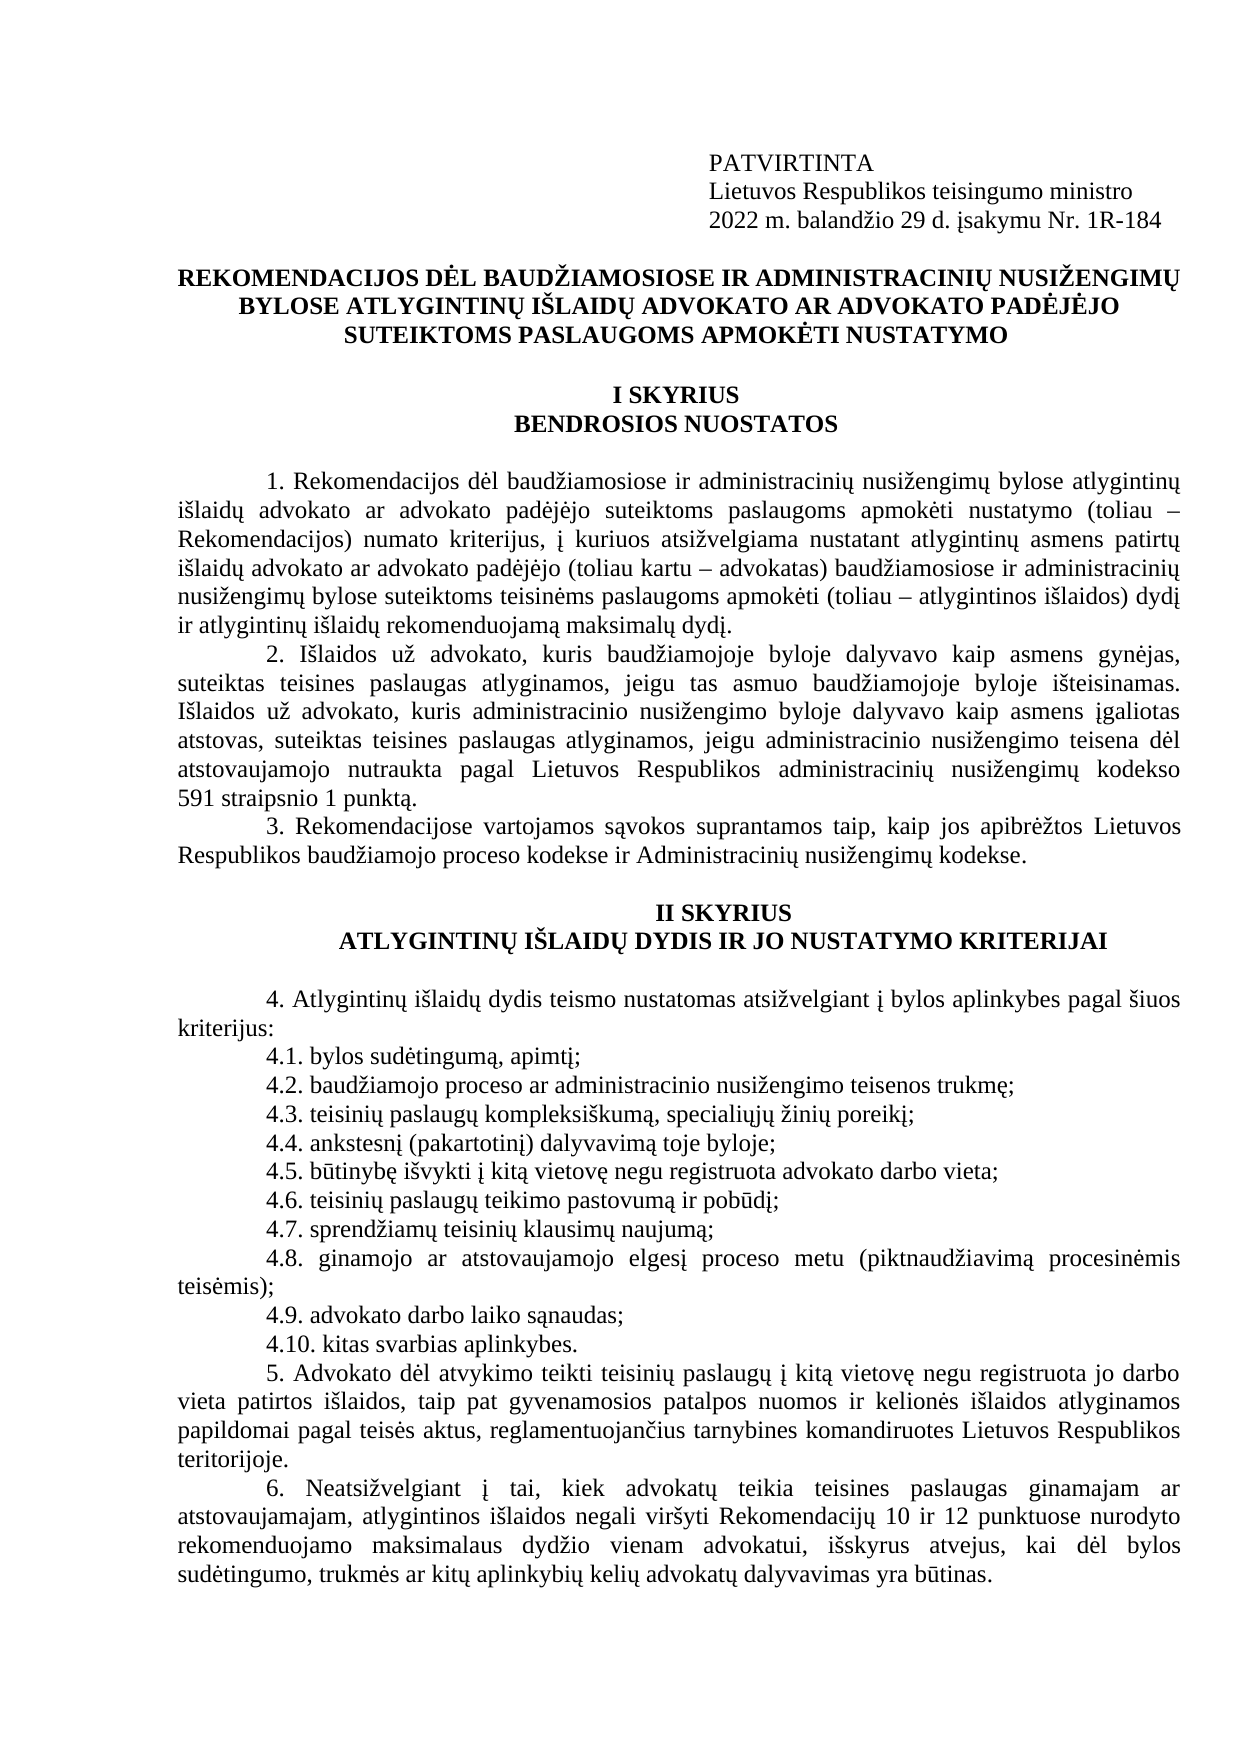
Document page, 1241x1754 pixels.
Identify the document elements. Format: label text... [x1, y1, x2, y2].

text 4.6. teisinių paslaugų teikimo pastovumą ir pobūdį; [177, 1185, 1181, 1214]
text 6. Neatsižvelgiant į tai, kiek advokatų teikia teisines paslaugas ginamajam ar atstovaujamajam, atlygintinos išlaidos negali viršyti Rekomendacijų 10 ir 12 punktuose nurodyto rekomenduojamo maksimalaus dydžio vienam advokatui, išskyrus atvejus, kai dėl bylos sudėtingumo, trukmės ar kitų aplinkybių kelių advokatų dalyvavimas yra būtinas. [177, 1473, 1181, 1588]
text II SKYRIUS [177, 898, 1181, 926]
text 4.4. ankstesnį (pakartotinį) dalyvavimą toje byloje; [177, 1128, 1181, 1156]
text 4.2. baudžiamojo proceso ar administracinio nusižengimo teisenos trukmę; [177, 1070, 1181, 1099]
text 4.5. būtinybę išvykti į kitą vietovę negu registruota advokato darbo vieta; [177, 1156, 1181, 1185]
text 2022 m. balandžio 29 d. įsakymu Nr. 1R-184 [177, 205, 1181, 234]
text 4.3. teisinių paslaugų kompleksiškumą, specialiųjų žinių poreikį; [177, 1099, 1181, 1128]
text 2. Išlaidos už advokato, kuris baudžiamojoje byloje dalyvavo kaip asmens gynėjas, suteiktas teisines paslaugas atlyginamos, jeigu tas asmuo baudžiamojoje byloje išteisinamas. Išlaidos už advokato, kuris administracinio nusižengimo byloje dalyvavo kaip asmens įgaliotas atstovas, suteiktas teisines paslaugas atlyginamos, jeigu administracinio nusižengimo teisena dėl atstovaujamojo nutraukta pagal Lietuvos Respublikos administracinių nusižengimų kodekso 591 straipsnio 1 punktą. [177, 639, 1181, 811]
text 5. Advokato dėl atvykimo teikti teisinių paslaugų į kitą vietovę negu registruota jo darbo vieta patirtos išlaidos, taip pat gyvenamosios patalpos nuomos ir kelionės išlaidos atlyginamos papildomai pagal teisės aktus, reglamentuojančius tarnybines komandiruotes Lietuvos Respublikos teritorijoje. [177, 1358, 1181, 1473]
text 4.1. bylos sudėtingumą, apimtį; [177, 1041, 1181, 1070]
text 4.8. ginamojo ar atstovaujamojo elgesį proceso metu (piktnaudžiavimą procesinėmis teisėmis); [177, 1243, 1181, 1300]
text ATLYGINTINŲ IŠLAIDŲ DYDIS IR JO NUSTATYMO KRITERIJAI [177, 926, 1181, 955]
text 1. Rekomendacijos dėl baudžiamosiose ir administracinių nusižengimų bylose atlygintinų išlaidų advokato ar advokato padėjėjo suteiktoms paslaugoms apmokėti nustatymo (toliau – Rekomendacijos) numato kriterijus, į kuriuos atsižvelgiama nustatant atlygintinų asmens patirtų išlaidų advokato ar advokato padėjėjo (toliau kartu – advokatas) baudžiamosiose ir administracinių nusižengimų bylose suteiktoms teisinėms paslaugoms apmokėti (toliau – atlygintinos išlaidos) dydį ir atlygintinų išlaidų rekomenduojamą maksimalų dydį. [177, 466, 1181, 639]
text 4.9. advokato darbo laiko sąnaudas; [177, 1300, 1181, 1329]
text I SKYRIUS [177, 380, 1181, 409]
text 4. Atlygintinų išlaidų dydis teismo nustatomas atsižvelgiant į bylos aplinkybes pagal šiuos kriterijus: [177, 984, 1181, 1041]
text 3. Rekomendacijose vartojamos sąvokos suprantamos taip, kaip jos apibrėžtos Lietuvos Respublikos baudžiamojo proceso kodekse ir Administracinių nusižengimų kodekse. [177, 811, 1181, 869]
text 4.7. sprendžiamų teisinių klausimų naujumą; [177, 1214, 1181, 1243]
text 4.10. kitas svarbias aplinkybes. [177, 1329, 1181, 1358]
text REKOMENDACIJOS DĖL BAUDŽIAMOSIOSE IR ADMINISTRACINIŲ NUSIŽENGIMŲ BYLOSE ATLYGINTINŲ IŠLAIDŲ ADVOKATO AR ADVOKATO PADĖJĖJO SUTEIKTOMS PASLAUGOMS APMOKĖTI NUSTATYMO [177, 263, 1181, 349]
text BENDROSIOS NUOSTATOS [177, 409, 1181, 438]
text PATVIRTINTA [177, 148, 1181, 176]
text Lietuvos Respublikos teisingumo ministro [177, 176, 1181, 205]
